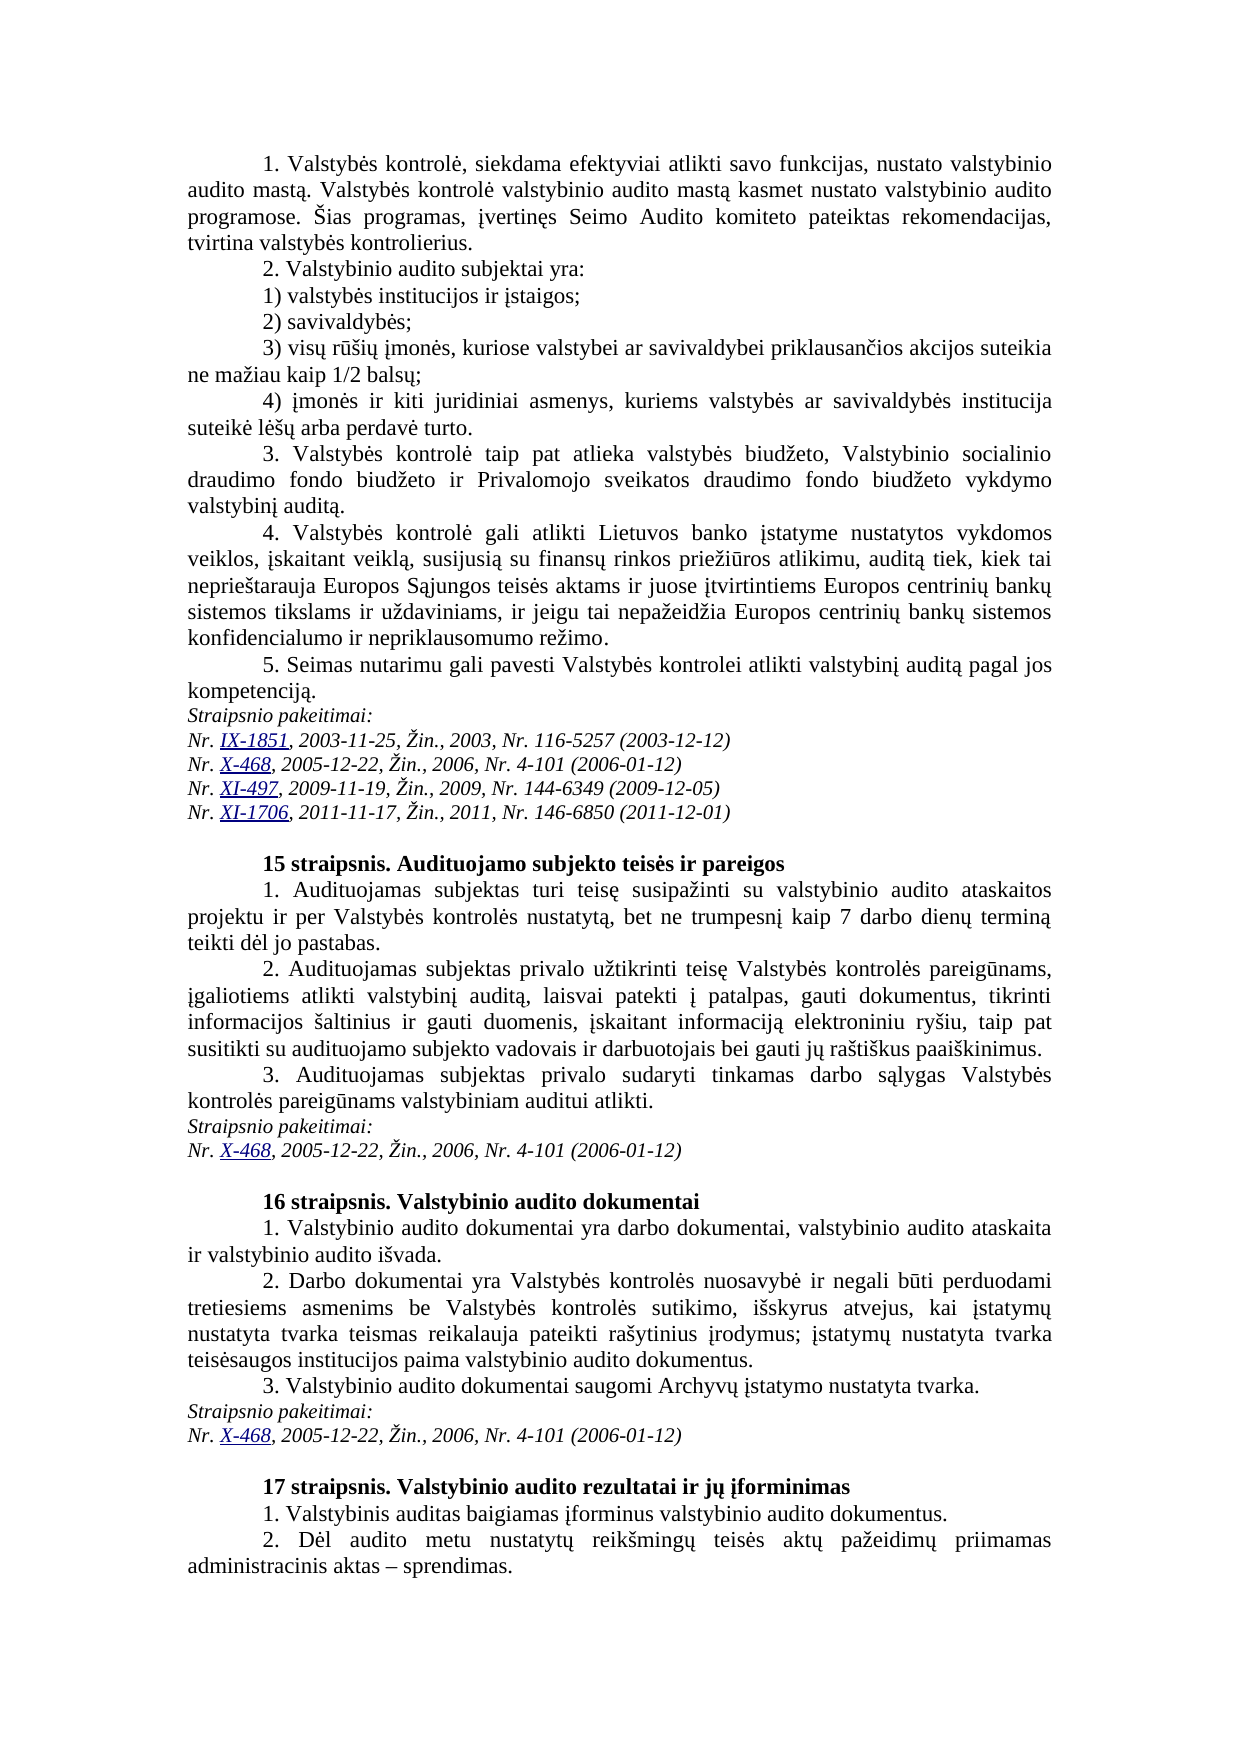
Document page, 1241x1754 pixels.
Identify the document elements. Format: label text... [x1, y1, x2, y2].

text Straipsnio pakeitimai: [187, 1114, 1053, 1138]
text 17 straipsnis. Valstybinio audito rezultatai ir jų įforminimas [187, 1473, 1053, 1500]
text 1. Audituojamas subjektas turi teisę susipažinti su valstybinio audito ataskaitos projektu ir per Valstybės kontrolės nustatytą, bet ne trumpesnį kaip 7 darbo dienų terminą teikti dėl jo pastabas. [187, 876, 1053, 956]
text 3. Valstybės kontrolė taip pat atlieka valstybės biudžeto, Valstybinio socialinio draudimo fondo biudžeto ir Privalomojo sveikatos draudimo fondo biudžeto vykdymo valstybinį auditą. [187, 440, 1053, 519]
text 16 straipsnis. Valstybinio audito dokumentai [187, 1188, 1053, 1214]
text Nr. XI-1706, 2011-11-17, Žin., 2011, Nr. 146-6850 (2011-12-01) [187, 800, 1053, 824]
text Straipsnio pakeitimai: [187, 1399, 1053, 1423]
text 1. Valstybės kontrolė, siekdama efektyviai atlikti savo funkcijas, nustato valstybinio audito mastą. Valstybės kontrolė valstybinio audito mastą kasmet nustato valstybinio audito programose. Šias programas, įvertinęs Seimo Audito komiteto pateiktas rekomendacijas, tvirtina valstybės kontrolierius. [187, 150, 1053, 255]
text 4) įmonės ir kiti juridiniai asmenys, kuriems valstybės ar savivaldybės institucija suteikė lėšų arba perdavė turto. [187, 387, 1053, 440]
text 2. Dėl audito metu nustatytų reikšmingų teisės aktų pažeidimų priimamas administracinis aktas – sprendimas. [187, 1526, 1053, 1579]
text Nr. X-468, 2005-12-22, Žin., 2006, Nr. 4-101 (2006-01-12) [187, 1423, 1053, 1447]
text 3. Valstybinio audito dokumentai saugomi Archyvų įstatymo nustatyta tvarka. [187, 1373, 1053, 1399]
text 1) valstybės institucijos ir įstaigos; [187, 282, 1053, 308]
text 2. Audituojamas subjektas privalo užtikrinti teisę Valstybės kontrolės pareigūnams, įgaliotiems atlikti valstybinį auditą, laisvai patekti į patalpas, gauti dokumentus, tikrinti informacijos šaltinius ir gauti duomenis, įskaitant informaciją elektroniniu ryšiu, taip pat susitikti su audituojamo subjekto vadovais ir darbuotojais bei gauti jų raštiškus paaiškinimus. [187, 956, 1053, 1061]
text 2. Darbo dokumentai yra Valstybės kontrolės nuosavybė ir negali būti perduodami tretiesiems asmenims be Valstybės kontrolės sutikimo, išskyrus atvejus, kai įstatymų nustatyta tvarka teismas reikalauja pateikti rašytinius įrodymus; įstatymų nustatyta tvarka teisėsaugos institucijos paima valstybinio audito dokumentus. [187, 1267, 1053, 1373]
text 1. Valstybinio audito dokumentai yra darbo dokumentai, valstybinio audito ataskaita ir valstybinio audito išvada. [187, 1214, 1053, 1267]
text Straipsnio pakeitimai: [187, 703, 1053, 727]
text 2) savivaldybės; [187, 308, 1053, 334]
text 4. Valstybės kontrolė gali atlikti Lietuvos banko įstatyme nustatytos vykdomos veiklos, įskaitant veiklą, susijusią su finansų rinkos priežiūros atlikimu, auditą tiek, kiek tai neprieštarauja Europos Sąjungos teisės aktams ir juose įtvirtintiems Europos centrinių bankų sistemos tikslams ir uždaviniams, ir jeigu tai nepažeidžia Europos centrinių bankų sistemos konfidencialumo ir nepriklausomumo režimo. [187, 519, 1053, 651]
text 2. Valstybinio audito subjektai yra: [187, 255, 1053, 282]
text Nr. X-468, 2005-12-22, Žin., 2006, Nr. 4-101 (2006-01-12) [187, 752, 1053, 776]
text 3) visų rūšių įmonės, kuriose valstybei ar savivaldybei priklausančios akcijos suteikia ne mažiau kaip 1/2 balsų; [187, 334, 1053, 387]
text Nr. XI-497, 2009-11-19, Žin., 2009, Nr. 144-6349 (2009-12-05) [187, 776, 1053, 800]
text 1. Valstybinis auditas baigiamas įforminus valstybinio audito dokumentus. [187, 1500, 1053, 1526]
text 5. Seimas nutarimu gali pavesti Valstybės kontrolei atlikti valstybinį auditą pagal jos kompetenciją. [187, 651, 1053, 703]
text Nr. IX-1851, 2003-11-25, Žin., 2003, Nr. 116-5257 (2003-12-12) [187, 727, 1053, 752]
text 3. Audituojamas subjektas privalo sudaryti tinkamas darbo sąlygas Valstybės kontrolės pareigūnams valstybiniam auditui atlikti. [187, 1061, 1053, 1114]
text Nr. X-468, 2005-12-22, Žin., 2006, Nr. 4-101 (2006-01-12) [187, 1138, 1053, 1162]
text 15 straipsnis. Audituojamo subjekto teisės ir pareigos [187, 850, 1053, 876]
